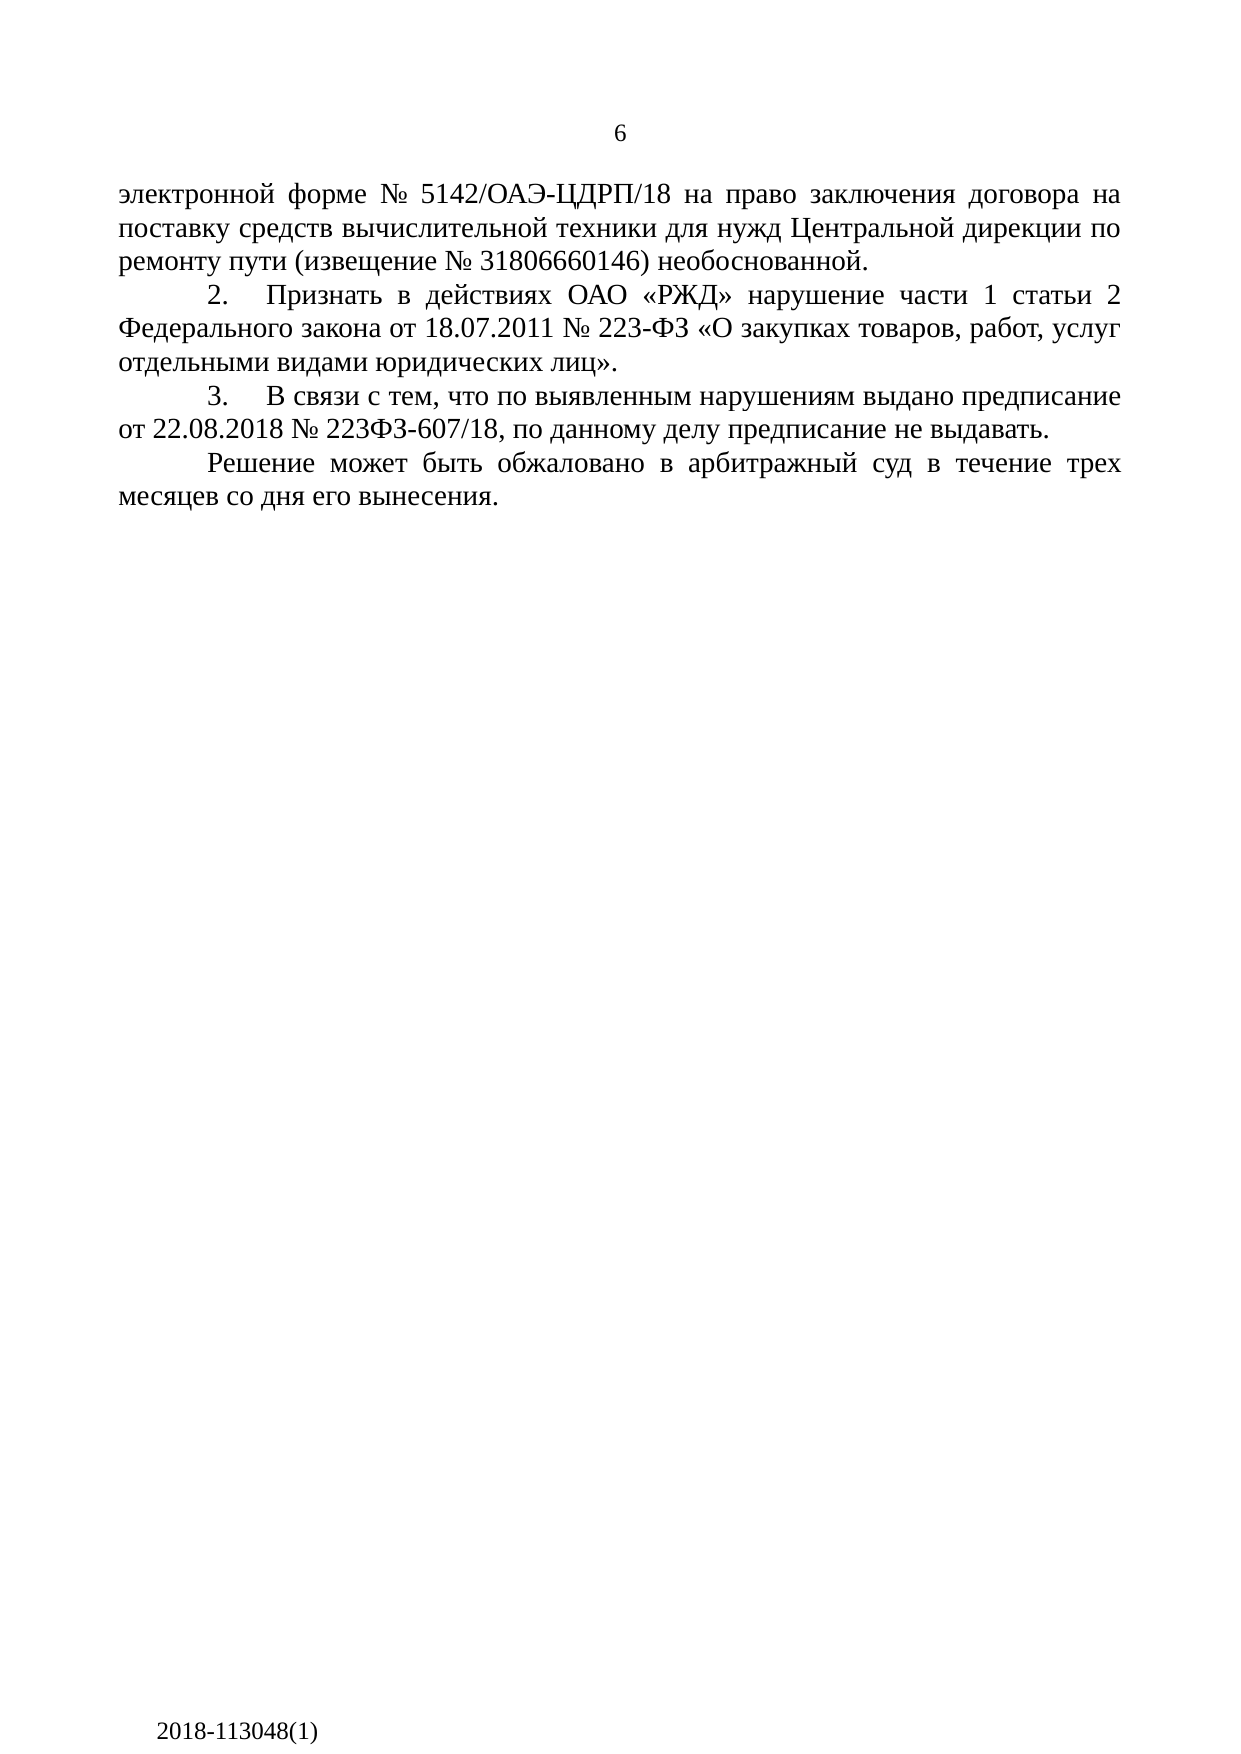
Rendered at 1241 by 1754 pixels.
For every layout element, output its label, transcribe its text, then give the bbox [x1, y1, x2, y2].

list Признать в действиях ОАО «РЖД» нарушение части 1 статьи 2 Федерального закона от 18.07.2011 № 223-ФЗ «О закупках товаров, работ, услуг отдельными видами юридических лиц». [118, 277, 1122, 378]
text Решение может быть обжаловано в арбитражный суд в течение трех месяцев со дня его вынесения. [118, 445, 1122, 512]
list электронной форме № 5142/ОАЭ-ЦДРП/18 на право заключения договора на поставку средств вычислительной техники для нужд Центральной дирекции по ремонту пути (извещение № 31806660146) необоснованной. [118, 176, 1122, 277]
list В связи с тем, что по выявленным нарушениям выдано предписание от 22.08.2018 № 223ФЗ-607/18, по данному делу предписание не выдавать. [118, 378, 1122, 445]
